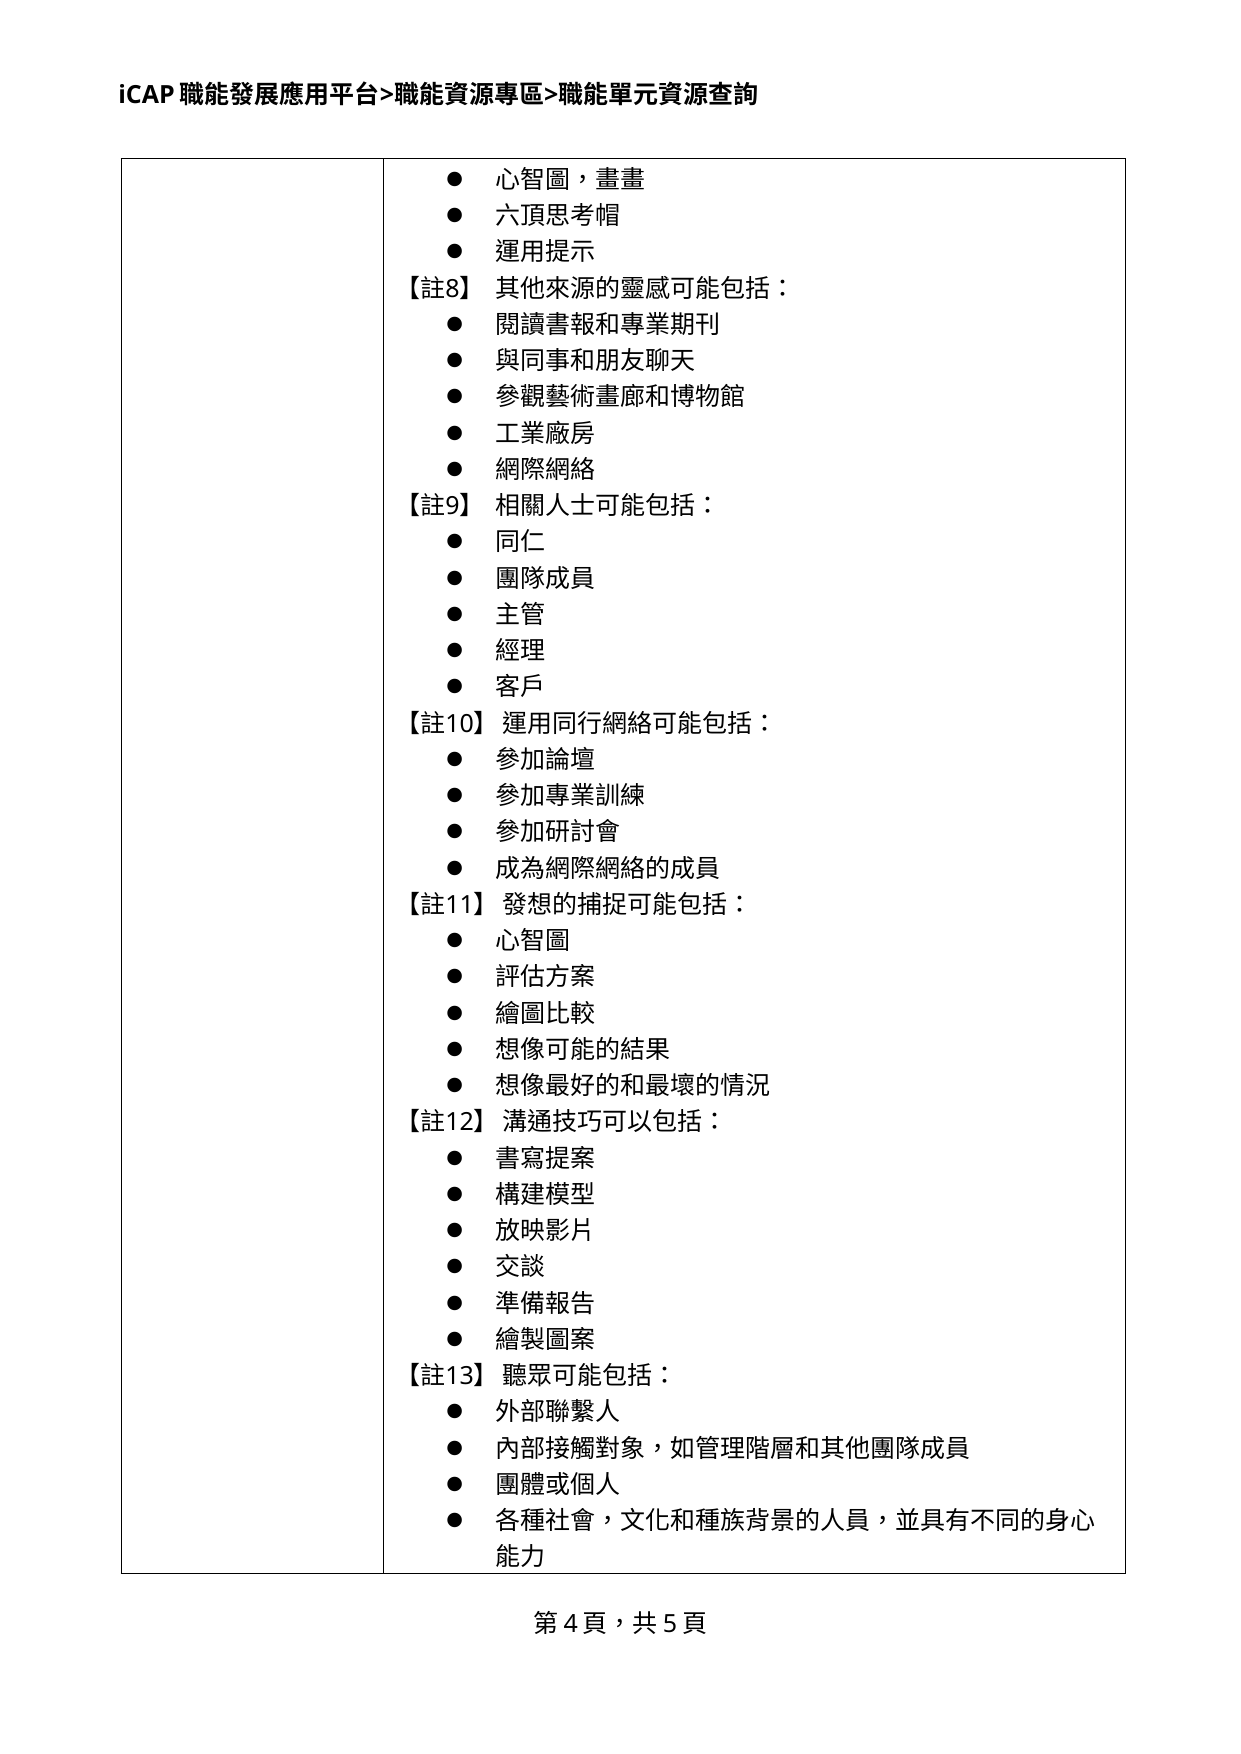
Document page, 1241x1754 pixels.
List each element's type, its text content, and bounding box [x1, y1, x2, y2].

table_cell 創新可能包括： 產生新的創意和解決方案 發展對舊觀念的新用途，使其成為有用或改進的手段 用戶最終需求可以指： 誰將會使用終端產品 為何需要產品或過程 它將如何被使用 將被提供的優勢 在哪裡將被使用 資源和限制可能包括： 所需時間 成本 設備 人力資源 職場文化 管理的實踐 技科的需要 倫理考量及相關因素可能包括： 審美要求 功能性 可獲得的資訊 工作場域衛生與安全 環保因素 組織知識可能包括： 專業知識 從書本和影音資源所獲取的資料 來自不同工作領域的知識 從同事端得到的訊息 工作程序 產品 物料 系統 工具 工作環境 回饋可以是： 正式或非正式 口頭 書面 在團隊中 個人 創造性思維技巧可能包括： 腦力激盪 視覺化 製造關聯 建立聯想 講故事 創意寫作 橫向思考遊戲 心智圖，畫畫 六頂思考帽 運用提示 其他來源的靈感可能包括： 閱讀書報和專業期刊 與同事和朋友聊天 參觀藝術畫廊和博物館 工業廠房 網際網絡 相關人士可能包括： 同仁 團隊成員 主管 經理 客戶 運用同行網絡可能包括： 參加論壇 參加專業訓練 參加研討會 成為網際網絡的成員 發想的捕捉可能包括： 心智圖 評估方案 繪圖比較 想像可能的結果 想像最好的和最壞的情況 溝通技巧可以包括： 書寫提案 構建模型 放映影片 交談 準備報告 繪製圖案 聽眾可能包括： 外部聯繫人 內部接觸對象，如管理階層和其他團隊成員 團體或個人 各種社會，文化和種族背景的人員，並具有不同的身心能力 想法的表現方式可能包括： 幫助客戶整理成可視化和可理解的想法 積極聽取意見 提出問題 接受他人意見 解釋提案 闡明細節 檢視想法可能涉及： 檢查該想法可實施 使其符合客戶端和終端用戶的需求 最佳方法 財務要求 資源需求 評估方法包括： 發展查核清單 與同事和上司商討 撰寫成果報告 [384, 159, 1125, 1573]
table_cell [122, 159, 383, 1573]
